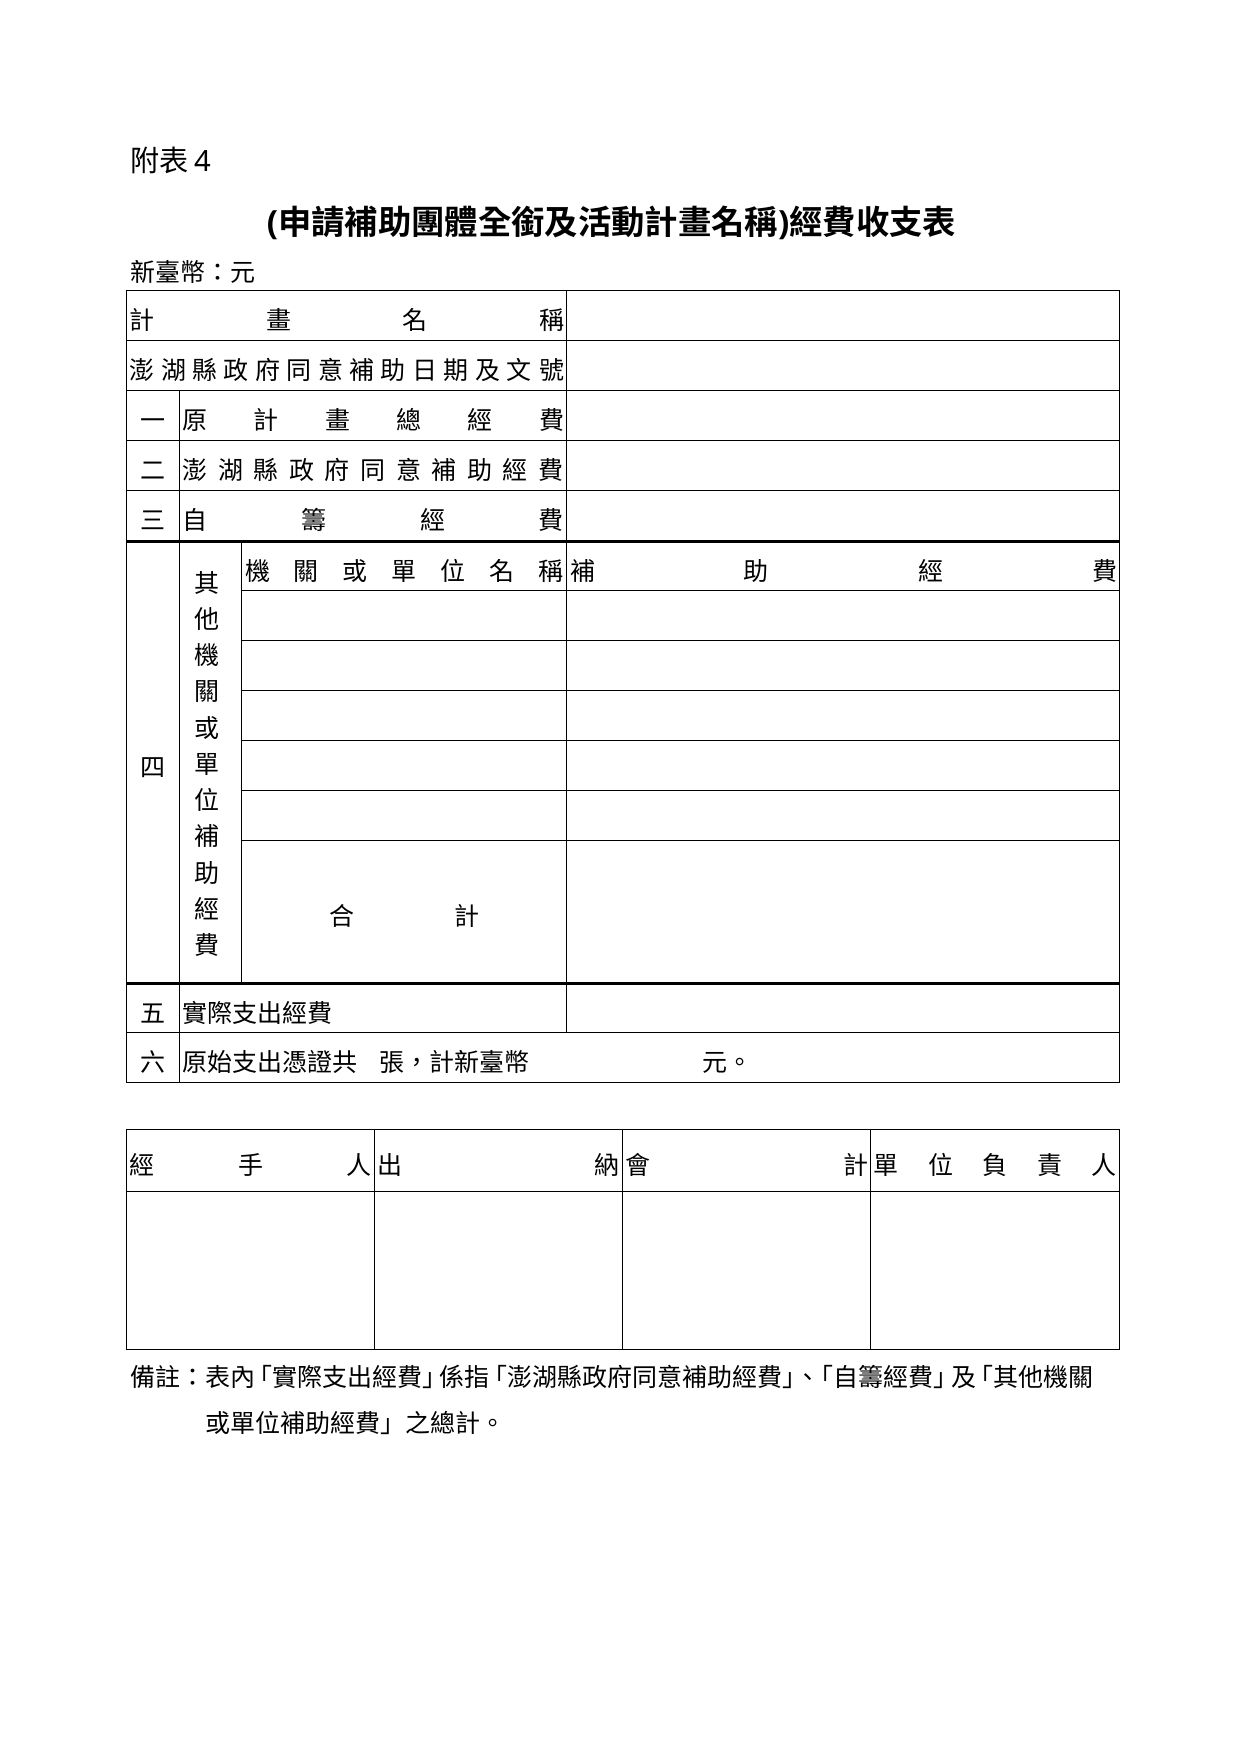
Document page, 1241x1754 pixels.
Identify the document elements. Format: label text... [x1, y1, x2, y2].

table_cell [242, 591, 566, 640]
table_cell [567, 491, 1119, 540]
table_cell 一 [127, 391, 179, 440]
table_cell [127, 1192, 374, 1349]
table_cell 五 [127, 985, 179, 1032]
table_cell 三 [127, 491, 179, 540]
table_cell [871, 1192, 1119, 1349]
table_header 計畫名稱 [127, 291, 566, 340]
text 備註：表內「實際支出經費」係指「澎湖縣政府同意補助經費」、「自籌經費」及「其他機關或單位補助經費」之總計。 [130, 1350, 1093, 1442]
table_cell 澎湖縣政府同意補助日期及文號 [127, 341, 566, 390]
table_cell [375, 1192, 622, 1349]
table_cell [567, 841, 1119, 982]
text 新臺幣：元 [130, 244, 1093, 290]
text 附表4 [130, 137, 239, 179]
table_cell [567, 741, 1119, 790]
table_cell 其他機關或單位補助經費 [180, 543, 241, 982]
table_header 單位負責人 [871, 1130, 1119, 1191]
table_header 出納 [375, 1130, 622, 1191]
table_cell [567, 641, 1119, 690]
table_cell 自籌經費 [180, 491, 566, 540]
table_cell [567, 985, 1119, 1032]
table_cell 澎湖縣政府同意補助經費 [180, 441, 566, 490]
text (申請補助團體全銜及活動計畫名稱)經費收支表 [130, 196, 1093, 244]
table_cell 四 [127, 543, 179, 982]
table_cell [242, 741, 566, 790]
table_cell [567, 791, 1119, 840]
table_cell [623, 1192, 870, 1349]
table_cell [567, 691, 1119, 740]
table_header [567, 291, 1119, 340]
table_cell 實際支出經費 [180, 985, 566, 1032]
table_cell [242, 641, 566, 690]
table_cell [567, 341, 1119, 390]
table_header 會計 [623, 1130, 870, 1191]
table_cell 機關或單位名稱 [242, 543, 566, 590]
table_cell 補助經費 [567, 543, 1119, 590]
table_cell 六 [127, 1033, 179, 1082]
table_cell [567, 441, 1119, 490]
table_cell [567, 591, 1119, 640]
table_cell 原始支出憑證共 張，計新臺幣 元。 [180, 1033, 1119, 1082]
table_cell 原計畫總經費 [180, 391, 566, 440]
table_cell 二 [127, 441, 179, 490]
table_cell [242, 691, 566, 740]
table_cell 合計 [242, 841, 566, 982]
table_header 經手人 [127, 1130, 374, 1191]
table_cell [567, 391, 1119, 440]
table_cell [242, 791, 566, 840]
